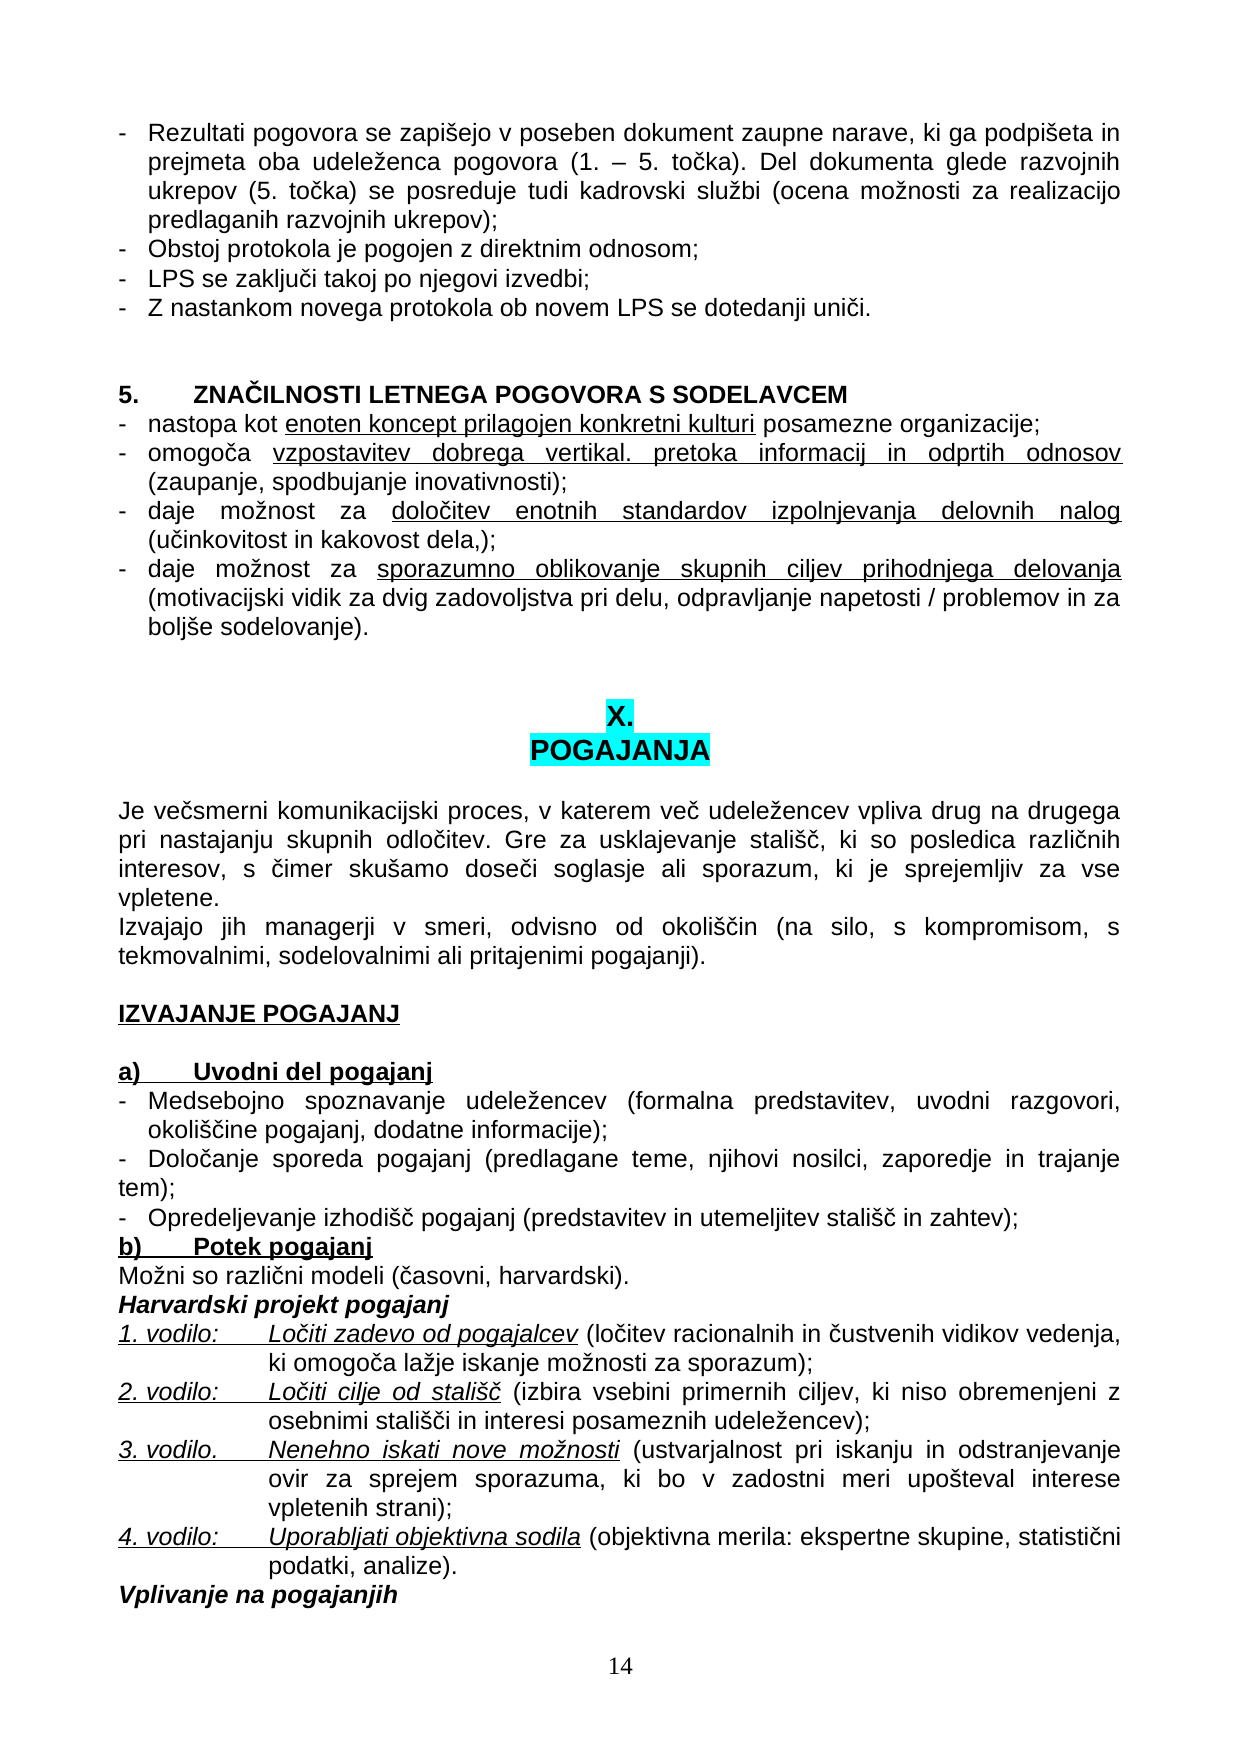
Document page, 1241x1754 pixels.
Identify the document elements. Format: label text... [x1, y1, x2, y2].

text Harvardski projekt pogajanj [118, 1289, 1122, 1319]
text 2. vodilo: Ločiti cilje od stališč (izbira vsebini primernih ciljev, ki niso obremenjeni z osebnimi stališči in interesi posameznih udeležencev); [118, 1377, 1122, 1435]
text - Določanje sporeda pogajanj (predlagane teme, njihovi nosilci, zaporedje in trajanje tem); [118, 1144, 1122, 1202]
text X. [118, 699, 1122, 733]
text - omogoča vzpostavitev dobrega vertikal. pretoka informacij in odprtih odnosov (zaupanje, spodbujanje inovativnosti); [118, 438, 1122, 496]
text b) Potek pogajanj [118, 1231, 1122, 1261]
text POGAJANJA [118, 733, 1122, 766]
text 3. vodilo. Nenehno iskati nove možnosti (ustvarjalnost pri iskanju in odstranjevanje ovir za sprejem sporazuma, ki bo v zadostni meri upošteval interese vpletenih strani); [118, 1435, 1122, 1522]
text a) Uvodni del pogajanj [118, 1057, 1122, 1086]
text Izvajajo jih managerji v smeri, odvisno od okoliščin (na silo, s kompromisom, s tekmovalnimi, sodelovalnimi ali pritajenimi pogajanji). [118, 912, 1122, 970]
text Je večsmerni komunikacijski proces, v katerem več udeležencev vpliva drug na drugega pri nastajanju skupnih odločitev. Gre za usklajevanje stališč, ki so posledica različnih interesov, s čimer skušamo doseči soglasje ali sporazum, ki je sprejemljiv za vse vpletene. [118, 796, 1122, 912]
text - daje možnost za sporazumno oblikovanje skupnih ciljev prihodnjega delovanja (motivacijski vidik za dvig zadovoljstva pri delu, odpravljanje napetosti / problemov in za boljše sodelovanje). [118, 554, 1122, 641]
text 4. vodilo: Uporabljati objektivna sodila (objektivna merila: ekspertne skupine, statistični podatki, analize). [118, 1522, 1122, 1580]
text IZVAJANJE POGAJANJ [118, 999, 1122, 1028]
text - Obstoj protokola je pogojen z direktnim odnosom; [118, 234, 1122, 263]
text - Opredeljevanje izhodišč pogajanj (predstavitev in utemeljitev stališč in zahtev); [118, 1202, 1122, 1231]
text - Z nastankom novega protokola ob novem LPS se dotedanji uniči. [118, 292, 1122, 322]
text - nastopa kot enoten koncept prilagojen konkretni kulturi posamezne organizacije; [118, 409, 1122, 438]
text - Rezultati pogovora se zapišejo v poseben dokument zaupne narave, ki ga podpišeta in prejmeta oba udeleženca pogovora (1. – 5. točka). Del dokumenta glede razvojnih ukrepov (5. točka) se posreduje tudi kadrovski službi (ocena možnosti za realizacijo predlaganih razvojnih ukrepov); [118, 118, 1122, 234]
text - LPS se zaključi takoj po njegovi izvedbi; [118, 263, 1122, 292]
text - Medsebojno spoznavanje udeležencev (formalna predstavitev, uvodni razgovori, okoliščine pogajanj, dodatne informacije); [118, 1086, 1122, 1144]
text - daje možnost za določitev enotnih standardov izpolnjevanja delovnih nalog (učinkovitost in kakovost dela,); [118, 496, 1122, 554]
text Možni so različni modeli (časovni, harvardski). [118, 1261, 1122, 1289]
text 5. ZNAČILNOSTI LETNEGA POGOVORA S SODELAVCEM [118, 380, 1122, 409]
text 1. vodilo: Ločiti zadevo od pogajalcev (ločitev racionalnih in čustvenih vidikov vedenja, ki omogoča lažje iskanje možnosti za sporazum); [118, 1319, 1122, 1377]
text Vplivanje na pogajanjih [118, 1580, 1122, 1609]
